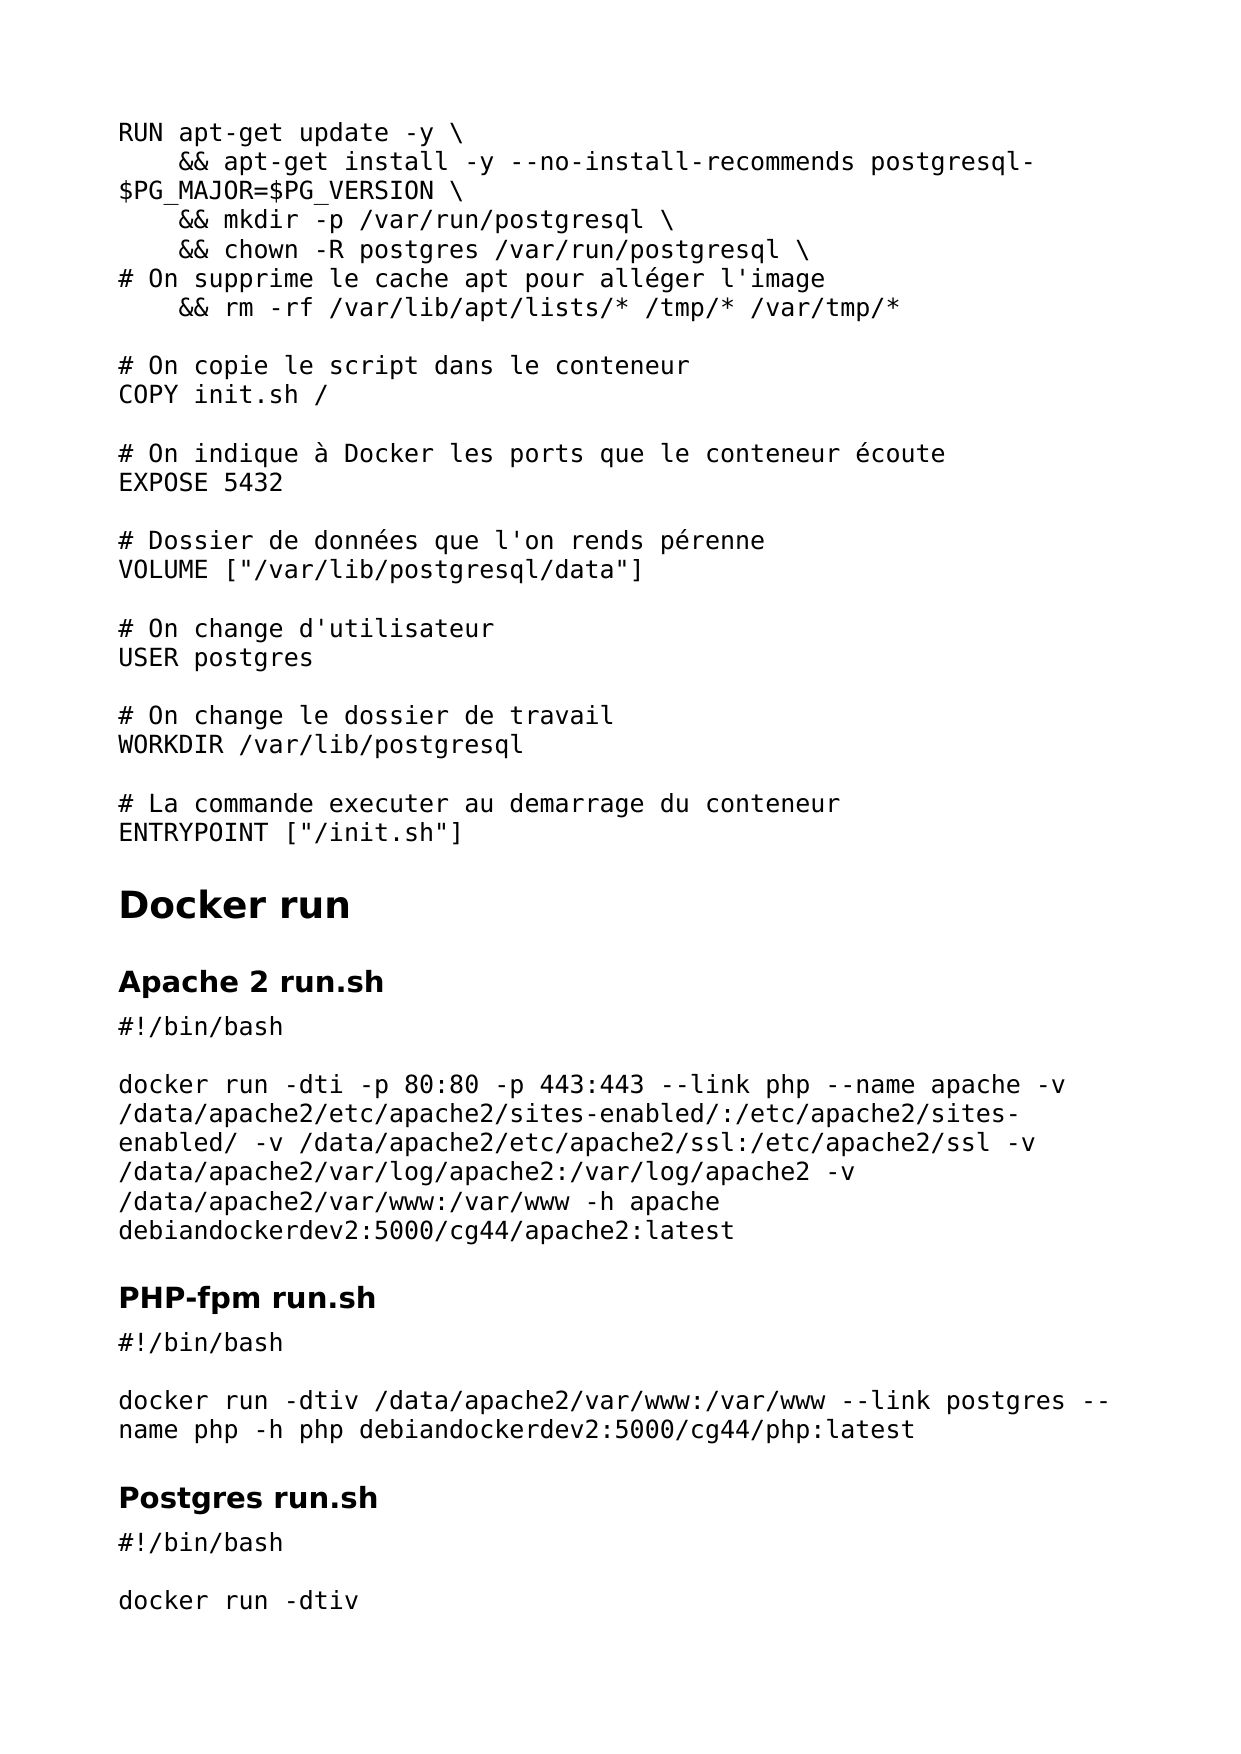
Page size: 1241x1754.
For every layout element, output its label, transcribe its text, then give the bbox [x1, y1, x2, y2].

text #!/bin/bash docker run -dtiv /data/apache2/var/www:/var/www --link postgres --name php -h php debiandockerdev2:5000/cg44/php:latest [118, 1328, 1122, 1445]
text RUN apt-get update -y \ && apt-get install -y --no-install-recommends postgresql-$PG_MAJOR=$PG_VERSION \ && mkdir -p /var/run/postgresql \ && chown -R postgres /var/run/postgresql \ # On supprime le cache apt pour alléger l'image && rm -rf /var/lib/apt/lists/* /tmp/* /var/tmp/* # On copie le script dans le conteneur COPY init.sh / # On indique à Docker les ports que le conteneur écoute EXPOSE 5432 # Dossier de données que l'on rends pérenne VOLUME ["/var/lib/postgresql/data"] # On change d'utilisateur USER postgres # On change le dossier de travail WORKDIR /var/lib/postgresql # La commande executer au demarrage du conteneur ENTRYPOINT ["/init.sh"] [118, 118, 1122, 847]
subtitle Postgres run.sh [118, 1482, 1122, 1516]
subtitle PHP-fpm run.sh [118, 1282, 1122, 1316]
text #!/bin/bash docker run -dti -p 80:80 -p 443:443 --link php --name apache -v /data/apache2/etc/apache2/sites-enabled/:/etc/apache2/sites-enabled/ -v /data/apache2/etc/apache2/ssl:/etc/apache2/ssl -v /data/apache2/var/log/apache2:/var/log/apache2 -v /data/apache2/var/www:/var/www -h apache debiandockerdev2:5000/cg44/apache2:latest [118, 1012, 1122, 1245]
subtitle Apache 2 run.sh [118, 965, 1122, 999]
text #!/bin/bash docker run -dtiv [118, 1528, 1122, 1616]
subtitle Docker run [118, 884, 1122, 928]
